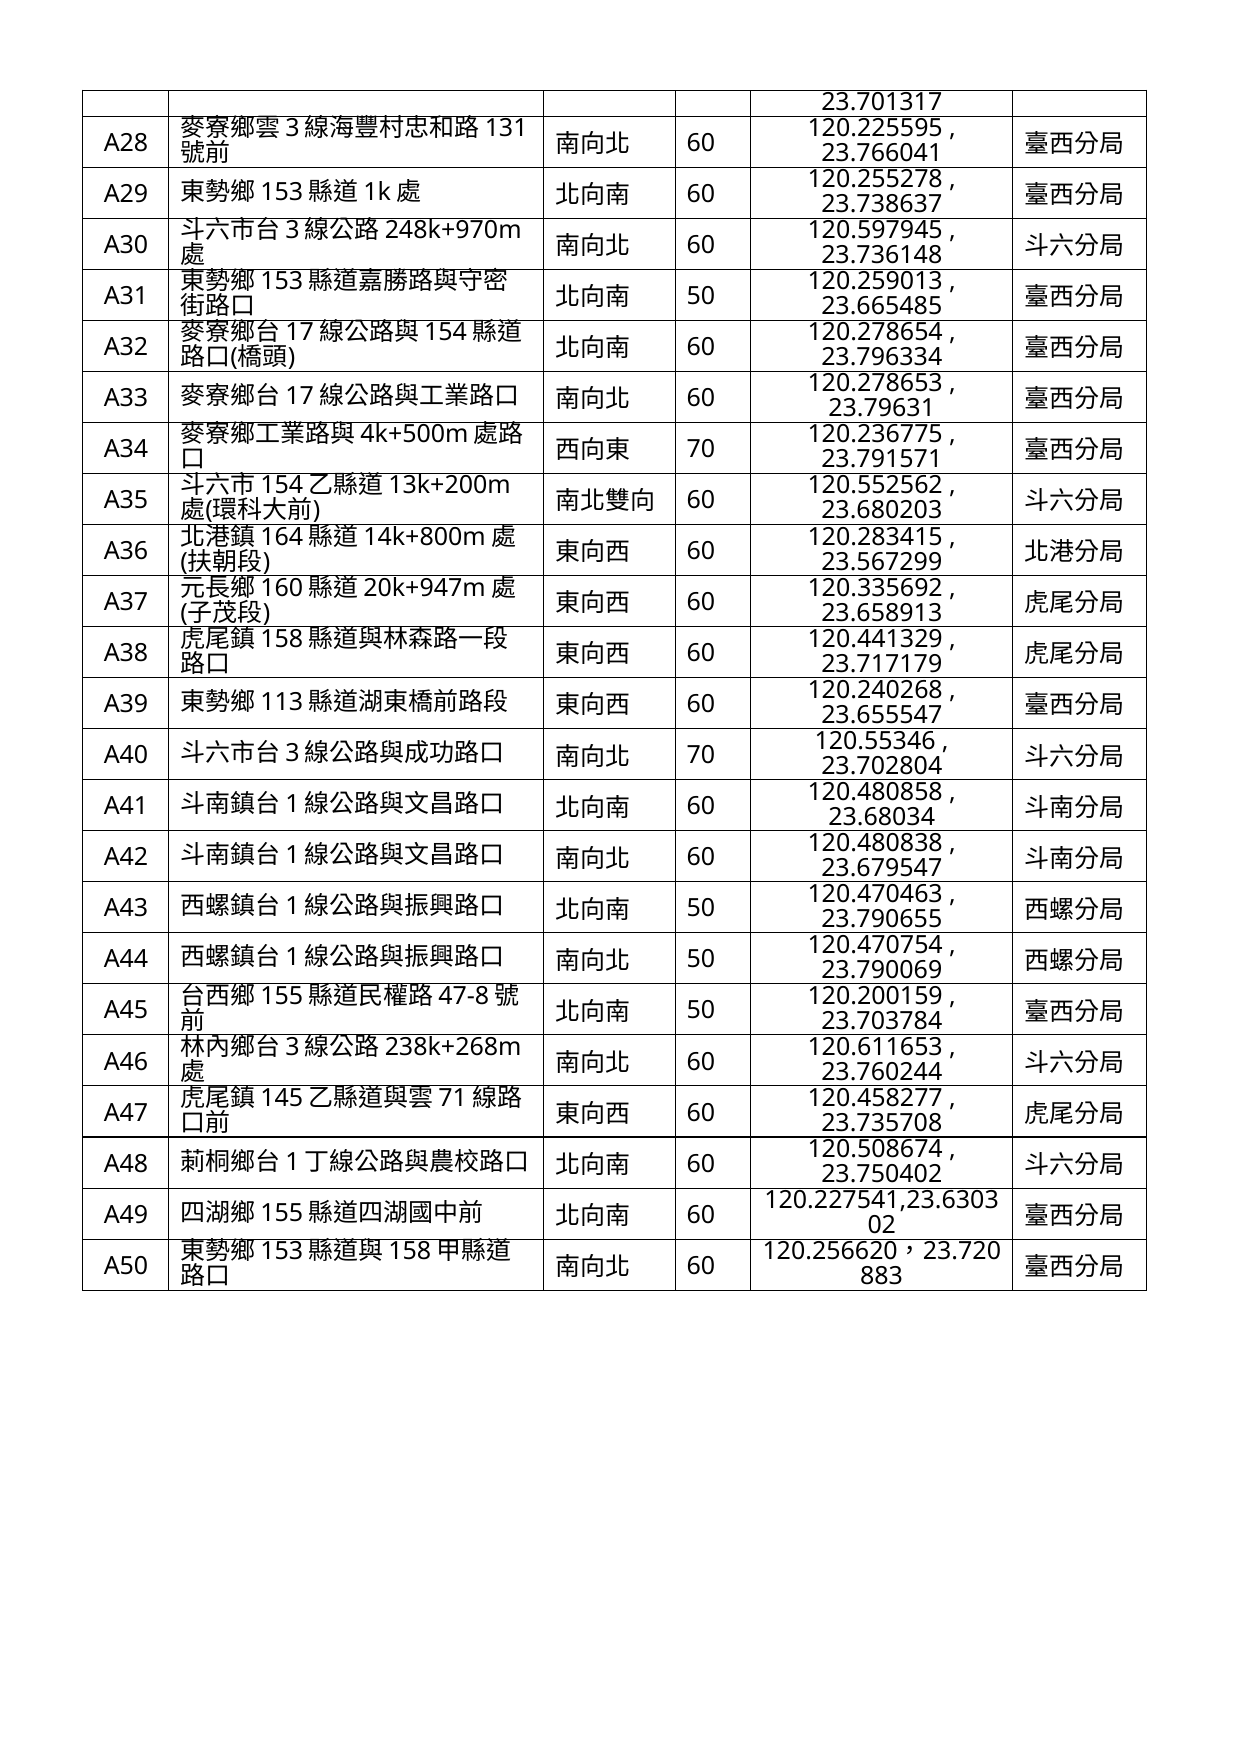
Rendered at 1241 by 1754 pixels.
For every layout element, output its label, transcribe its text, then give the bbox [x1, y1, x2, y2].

table_cell 50 [676, 984, 750, 1034]
table_cell 台西鄉155縣道民權路47-8號前 [169, 984, 543, 1034]
table_cell A35 [83, 474, 168, 524]
table_cell 斗南鎮台1線公路與文昌路口 [169, 780, 543, 830]
table_cell 南向北 [544, 1035, 675, 1085]
table_cell 斗六分局 [1013, 474, 1146, 524]
table_cell 南向北 [544, 372, 675, 422]
table_cell [1013, 91, 1146, 116]
table_cell 60 [676, 1189, 750, 1238]
table_cell 北向南 [544, 1138, 675, 1187]
table_cell 東向西 [544, 525, 675, 575]
table_cell 東向西 [544, 627, 675, 677]
table_cell 臺西分局 [1013, 372, 1146, 422]
table_cell 南向北 [544, 933, 675, 983]
table_cell 120.225595 , 23.766041 [751, 117, 1012, 167]
table_cell 60 [676, 474, 750, 524]
table_cell A46 [83, 1035, 168, 1085]
table_cell 北港鎮164縣道14k+800m處 (扶朝段) [169, 525, 543, 575]
table_cell 60 [676, 831, 750, 881]
table_cell 120.255278 , 23.738637 [751, 168, 1012, 218]
table_cell 四湖鄉155縣道四湖國中前 [169, 1189, 543, 1238]
table_cell A50 [83, 1240, 168, 1289]
table_cell [169, 91, 543, 116]
table_cell 南北雙向 [544, 474, 675, 524]
table_cell 東勢鄉153縣道嘉勝路與守密街路口 [169, 270, 543, 320]
table_cell 東勢鄉153縣道與158甲縣道路口 [169, 1240, 543, 1289]
table_cell 北向南 [544, 984, 675, 1034]
table_cell 120.236775 , 23.791571 [751, 423, 1012, 473]
table_cell A40 [83, 729, 168, 779]
table_cell 東向西 [544, 576, 675, 626]
table_cell 斗六分局 [1013, 729, 1146, 779]
table_cell 120.458277 , 23.735708 [751, 1086, 1012, 1136]
table_cell 斗六分局 [1013, 1138, 1146, 1187]
table_cell 虎尾鎮158縣道與林森路一段 路口 [169, 627, 543, 677]
table_cell A38 [83, 627, 168, 677]
table_cell 東勢鄉153縣道1k處 [169, 168, 543, 218]
table_cell 西向東 [544, 423, 675, 473]
table_cell 120.480838 , 23.679547 [751, 831, 1012, 881]
table_cell A34 [83, 423, 168, 473]
table_cell 60 [676, 1086, 750, 1136]
table_cell 120.335692 , 23.658913 [751, 576, 1012, 626]
table_cell 虎尾分局 [1013, 576, 1146, 626]
table_cell A42 [83, 831, 168, 881]
table_cell 北向南 [544, 1189, 675, 1238]
table_cell 120.597945 , 23.736148 [751, 219, 1012, 269]
table_cell A30 [83, 219, 168, 269]
table_cell 南向北 [544, 831, 675, 881]
table_cell 120.508674 , 23.750402 [751, 1138, 1012, 1187]
table_cell 麥寮鄉台17線公路與154縣道路口(橋頭) [169, 321, 543, 371]
table_cell [676, 91, 750, 116]
table_cell 東向西 [544, 678, 675, 728]
table_cell 120.200159 , 23.703784 [751, 984, 1012, 1034]
table_cell 北向南 [544, 270, 675, 320]
table_cell 東勢鄉113縣道湖東橋前路段 [169, 678, 543, 728]
table_cell 120.470463 , 23.790655 [751, 882, 1012, 932]
table_cell 北向南 [544, 168, 675, 218]
table_cell 50 [676, 270, 750, 320]
table_cell 北向南 [544, 780, 675, 830]
table_cell 120.259013 , 23.665485 [751, 270, 1012, 320]
table_cell 南向北 [544, 729, 675, 779]
table_cell 60 [676, 576, 750, 626]
table_cell A43 [83, 882, 168, 932]
table_cell 麥寮鄉雲3線海豐村忠和路131號前 [169, 117, 543, 167]
table_cell 120.480858 , 23.68034 [751, 780, 1012, 830]
table_cell 60 [676, 627, 750, 677]
table_cell 50 [676, 882, 750, 932]
table_cell A28 [83, 117, 168, 167]
table_cell A44 [83, 933, 168, 983]
table_cell 斗六市154乙縣道13k+200m處(環科大前) [169, 474, 543, 524]
table_cell 林內鄉台3線公路238k+268m處 [169, 1035, 543, 1085]
table_cell 臺西分局 [1013, 984, 1146, 1034]
table_cell A37 [83, 576, 168, 626]
table_cell 23.701317 [751, 91, 1012, 116]
table_cell A49 [83, 1189, 168, 1238]
table_cell A36 [83, 525, 168, 575]
table_cell A33 [83, 372, 168, 422]
table_cell [544, 91, 675, 116]
table_cell 120.470754 , 23.790069 [751, 933, 1012, 983]
table_cell 臺西分局 [1013, 117, 1146, 167]
table_cell A48 [83, 1138, 168, 1187]
table_cell 120.256620，23.720883 [751, 1240, 1012, 1289]
table_cell 西螺鎮台1線公路與振興路口 [169, 882, 543, 932]
table_cell A45 [83, 984, 168, 1034]
table_cell 60 [676, 168, 750, 218]
table_cell 60 [676, 372, 750, 422]
table_cell 西螺鎮台1線公路與振興路口 [169, 933, 543, 983]
table_cell 臺西分局 [1013, 423, 1146, 473]
table_cell 60 [676, 525, 750, 575]
table_cell 50 [676, 933, 750, 983]
table_cell 斗六分局 [1013, 219, 1146, 269]
table_cell 北向南 [544, 321, 675, 371]
table_cell 斗六市台3線公路與成功路口 [169, 729, 543, 779]
table_cell 南向北 [544, 1240, 675, 1289]
table_cell 莿桐鄉台1丁線公路與農校路口 [169, 1138, 543, 1187]
table_cell 南向北 [544, 117, 675, 167]
table_cell 70 [676, 729, 750, 779]
table_cell 臺西分局 [1013, 270, 1146, 320]
table_cell 北向南 [544, 882, 675, 932]
table_cell 臺西分局 [1013, 678, 1146, 728]
table_cell A39 [83, 678, 168, 728]
table_cell 西螺分局 [1013, 933, 1146, 983]
table_cell 虎尾鎮145乙縣道與雲71線路口前 [169, 1086, 543, 1136]
table_cell 60 [676, 117, 750, 167]
table_cell 虎尾分局 [1013, 627, 1146, 677]
table_cell 臺西分局 [1013, 168, 1146, 218]
table_cell 60 [676, 780, 750, 830]
table_cell 斗南分局 [1013, 831, 1146, 881]
table_cell 60 [676, 1240, 750, 1289]
table_cell 臺西分局 [1013, 321, 1146, 371]
table_cell 60 [676, 321, 750, 371]
table_cell 西螺分局 [1013, 882, 1146, 932]
table_cell 臺西分局 [1013, 1240, 1146, 1289]
table_cell 60 [676, 1035, 750, 1085]
table_cell [83, 91, 168, 116]
table_cell 麥寮鄉工業路與4k+500m處路口 [169, 423, 543, 473]
table_cell 虎尾分局 [1013, 1086, 1146, 1136]
table_cell 120.441329 , 23.717179 [751, 627, 1012, 677]
table_cell 60 [676, 1138, 750, 1187]
table_cell 臺西分局 [1013, 1189, 1146, 1238]
table_cell A47 [83, 1086, 168, 1136]
table_cell A41 [83, 780, 168, 830]
table_cell 東向西 [544, 1086, 675, 1136]
table_cell 斗六市台3線公路248k+970m處 [169, 219, 543, 269]
table_cell 元長鄉160縣道20k+947m處 (子茂段) [169, 576, 543, 626]
table_cell 120.227541,23.630302 [751, 1189, 1012, 1238]
table_cell 斗南鎮台1線公路與文昌路口 [169, 831, 543, 881]
table_cell 120.552562 , 23.680203 [751, 474, 1012, 524]
table_cell 60 [676, 219, 750, 269]
table_cell 斗南分局 [1013, 780, 1146, 830]
table_cell 120.611653 , 23.760244 [751, 1035, 1012, 1085]
table_cell 70 [676, 423, 750, 473]
table_cell 120.240268 , 23.655547 [751, 678, 1012, 728]
table_cell A29 [83, 168, 168, 218]
table_cell A31 [83, 270, 168, 320]
table_cell 120.55346 , 23.702804 [751, 729, 1012, 779]
table_cell 120.283415 , 23.567299 [751, 525, 1012, 575]
table_cell 北港分局 [1013, 525, 1146, 575]
table_cell A32 [83, 321, 168, 371]
table_cell 60 [676, 678, 750, 728]
table_cell 南向北 [544, 219, 675, 269]
table_cell 麥寮鄉台17線公路與工業路口 [169, 372, 543, 422]
table_cell 斗六分局 [1013, 1035, 1146, 1085]
table_cell 120.278654 , 23.796334 [751, 321, 1012, 371]
table_cell 120.278653 , 23.79631 [751, 372, 1012, 422]
